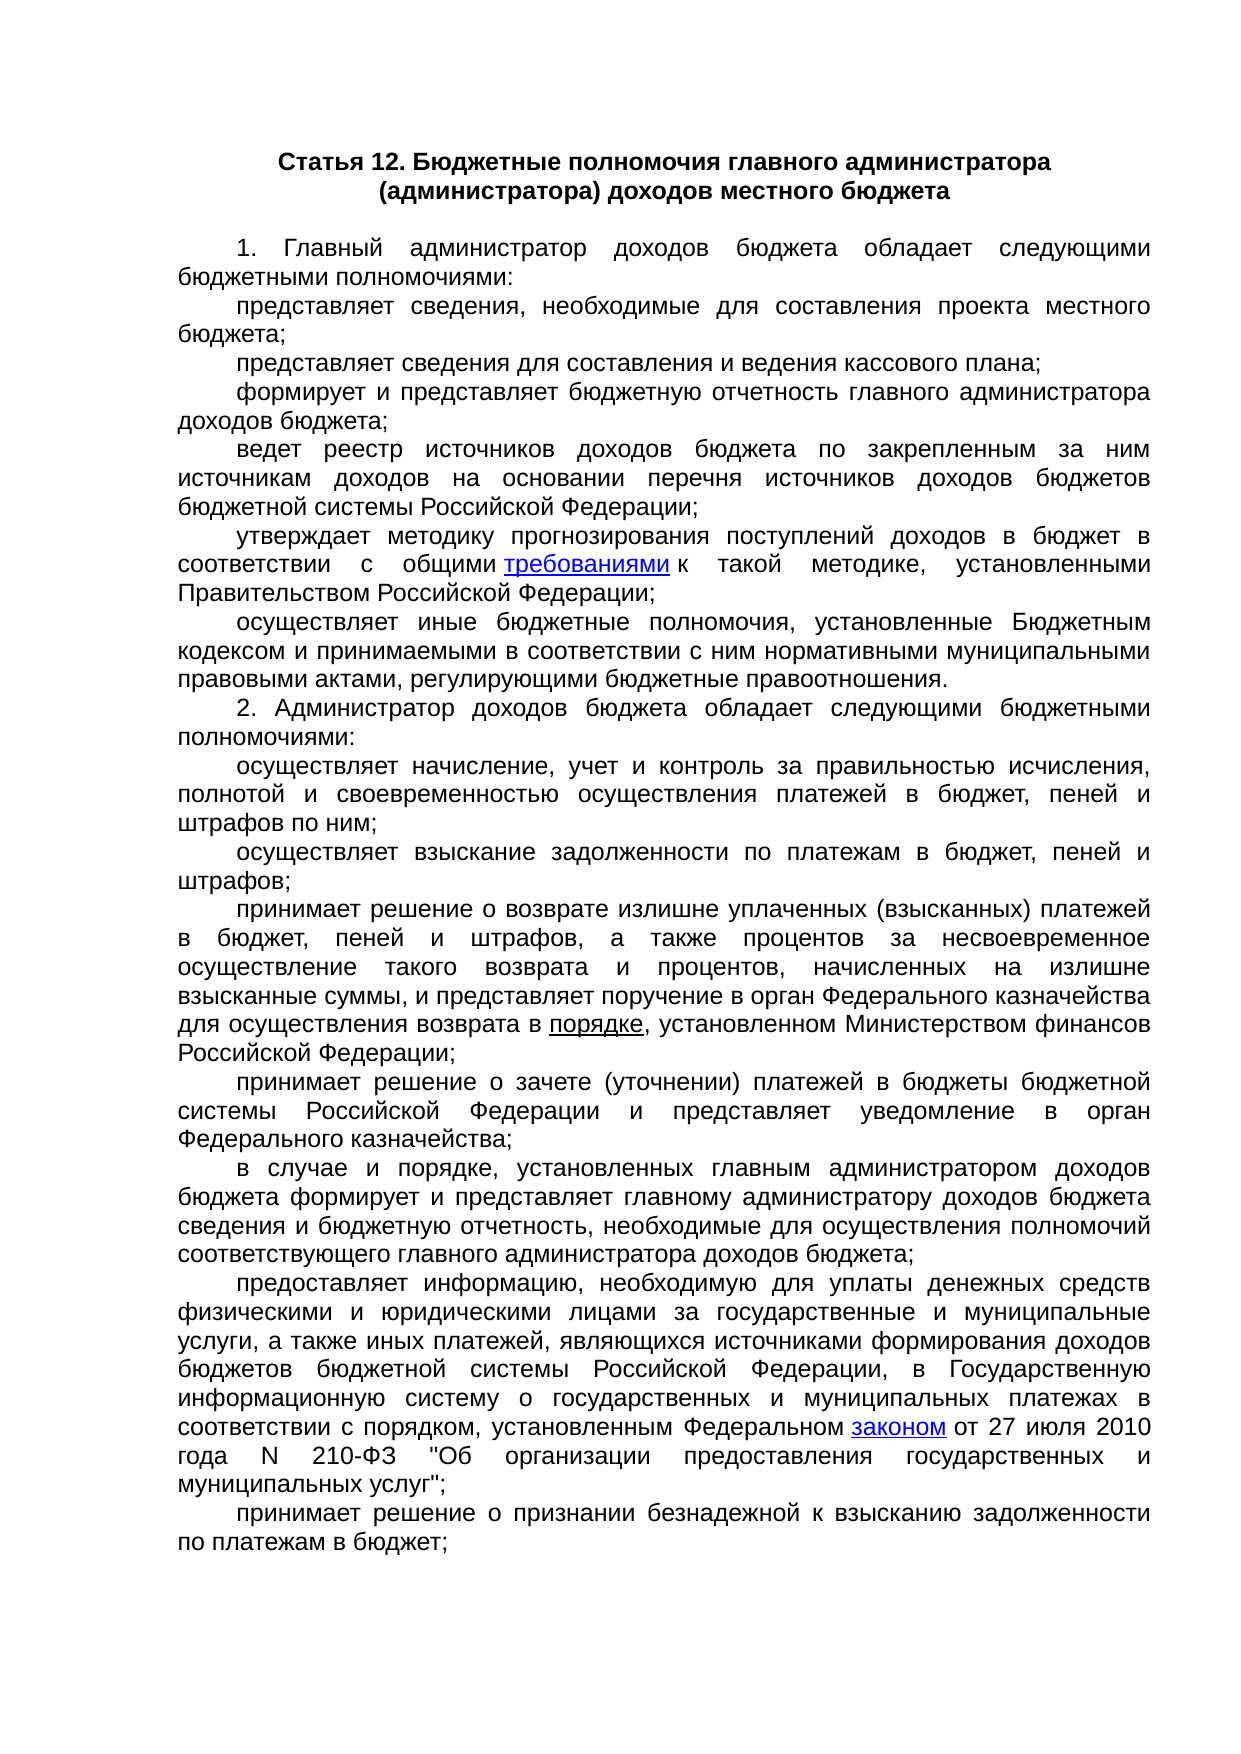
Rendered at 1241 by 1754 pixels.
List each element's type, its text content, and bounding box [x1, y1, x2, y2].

text утверждает методику прогнозирования поступлений доходов в бюджет в соответствии с общими требованиями к такой методике, установленными Правительством Российской Федерации; [177, 521, 1152, 607]
text ведет реестр источников доходов бюджета по закрепленным за ним источникам доходов на основании перечня источников доходов бюджетов бюджетной системы Российской Федерации; [177, 434, 1152, 521]
text осуществляет взыскание задолженности по платежам в бюджет, пеней и штрафов; [177, 837, 1152, 894]
text принимает решение о возврате излишне уплаченных (взысканных) платежей в бюджет, пеней и штрафов, а также процентов за несвоевременное осуществление такого возврата и процентов, начисленных на излишне взысканные суммы, и представляет поручение в орган Федерального казначейства для осуществления возврата в порядке, установленном Министерством финансов Российской Федерации; [177, 894, 1152, 1067]
text формирует и представляет бюджетную отчетность главного администратора доходов бюджета; [177, 377, 1152, 434]
text осуществляет начисление, учет и контроль за правильностью исчисления, полнотой и своевременностью осуществления платежей в бюджет, пеней и штрафов по ним; [177, 751, 1152, 837]
text 2. Администратор доходов бюджета обладает следующими бюджетными полномочиями: [177, 693, 1152, 751]
text представляет сведения для составления и ведения кассового плана; [177, 348, 1152, 377]
text в случае и порядке, установленных главным администратором доходов бюджета формирует и представляет главному администратору доходов бюджета сведения и бюджетную отчетность, необходимые для осуществления полномочий соответствующего главного администратора доходов бюджета; [177, 1153, 1152, 1268]
text представляет сведения, необходимые для составления проекта местного бюджета; [177, 291, 1152, 348]
text 1. Главный администратор доходов бюджета обладает следующими бюджетными полномочиями: [177, 233, 1152, 291]
text принимает решение о признании безнадежной к взысканию задолженности по платежам в бюджет; [177, 1498, 1152, 1556]
text осуществляет иные бюджетные полномочия, установленные Бюджетным кодексом и принимаемыми в соответствии с ним нормативными муниципальными правовыми актами, регулирующими бюджетные правоотношения. [177, 607, 1152, 693]
text принимает решение о зачете (уточнении) платежей в бюджеты бюджетной системы Российской Федерации и представляет уведомление в орган Федерального казначейства; [177, 1067, 1152, 1153]
text предоставляет информацию, необходимую для уплаты денежных средств физическими и юридическими лицами за государственные и муниципальные услуги, а также иных платежей, являющихся источниками формирования доходов бюджетов бюджетной системы Российской Федерации, в Государственную информационную систему о государственных и муниципальных платежах в соответствии с порядком, установленным Федеральном законом от 27 июля 2010 года N 210-ФЗ "Об организации предоставления государственных и муниципальных услуг"; [177, 1268, 1152, 1498]
text Статья 12. Бюджетные полномочия главного администратора (администратора) доходов местного бюджета [177, 147, 1152, 204]
